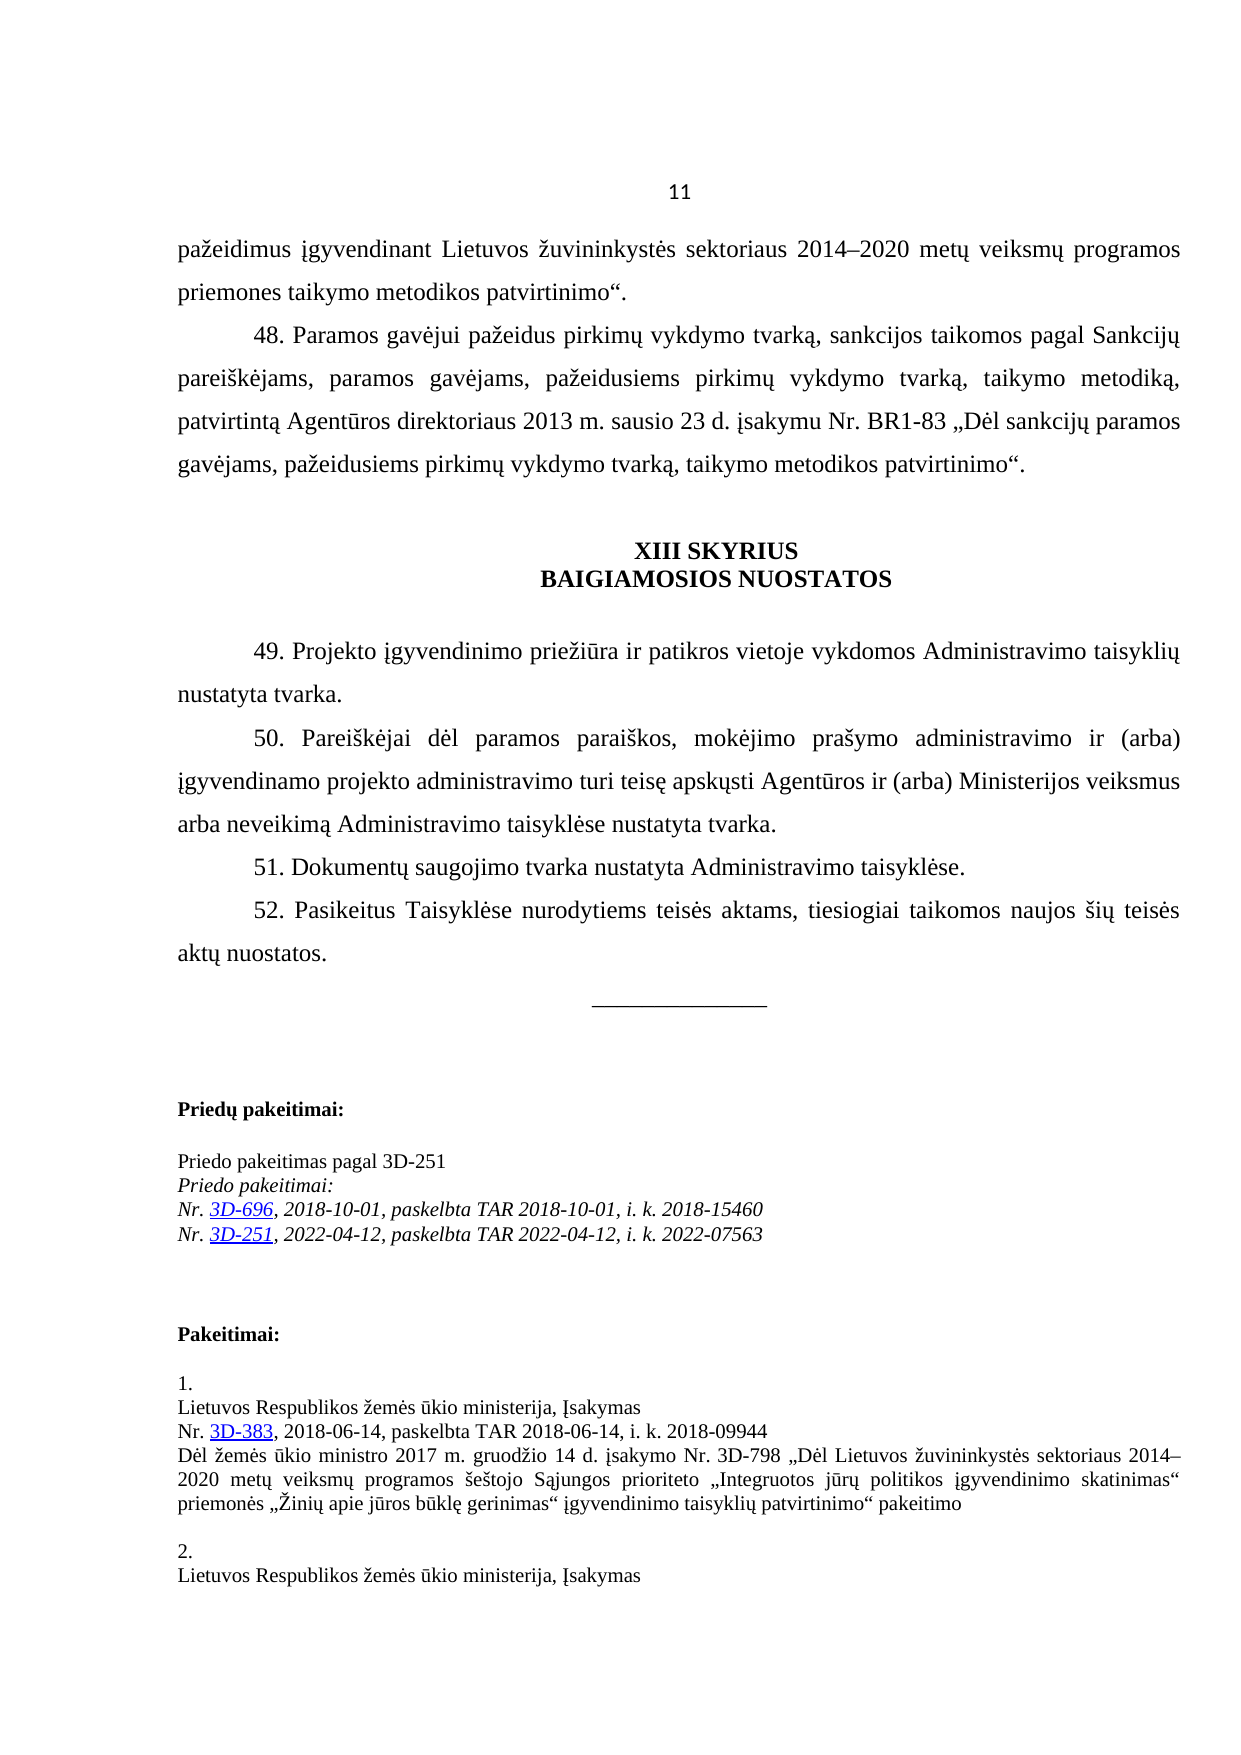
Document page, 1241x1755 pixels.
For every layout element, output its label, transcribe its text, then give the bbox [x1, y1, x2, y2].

text 48. Paramos gavėjui pažeidus pirkimų vykdymo tvarką, sankcijos taikomos pagal Sankcijų pareiškėjams, paramos gavėjams, pažeidusiems pirkimų vykdymo tvarką, taikymo metodiką, patvirtintą Agentūros direktoriaus 2013 m. sausio 23 d. įsakymu Nr. BR1-83 „Dėl sankcijų paramos gavėjams, pažeidusiems pirkimų vykdymo tvarką, taikymo metodikos patvirtinimo“. [177, 320, 1181, 478]
text 50. Pareiškėjai dėl paramos paraiškos, mokėjimo prašymo administravimo ir (arba) įgyvendinamo projekto administravimo turi teisę apskųsti Agentūros ir (arba) Ministerijos veiksmus arba neveikimą Administravimo taisyklėse nustatyta tvarka. [177, 723, 1181, 838]
text Pakeitimai: [177, 1322, 1181, 1346]
text 51. Dokumentų saugojimo tvarka nustatyta Administravimo taisyklėse. [177, 852, 1181, 881]
text Priedo pakeitimai: [177, 1173, 1181, 1197]
text ______________ [177, 981, 1181, 1010]
text Priedų pakeitimai: [177, 1096, 1181, 1121]
text Priedo pakeitimas pagal 3D-251 [177, 1149, 1181, 1173]
text 52. Pasikeitus Taisyklėse nurodytiems teisės aktams, tiesiogiai taikomos naujos šių teisės aktų nuostatos. [177, 895, 1181, 967]
text 49. Projekto įgyvendinimo priežiūra ir patikros vietoje vykdomos Administravimo taisyklių nustatyta tvarka. [177, 636, 1181, 708]
text Nr. 3D-251, 2022-04-12, paskelbta TAR 2022-04-12, i. k. 2022-07563 [177, 1221, 1181, 1246]
text BAIGIAMOSIOS NUOSTATOS [177, 564, 1181, 593]
text Dėl žemės ūkio ministro 2017 m. gruodžio 14 d. įsakymo Nr. 3D-798 „Dėl Lietuvos žuvininkystės sektoriaus 2014–2020 metų veiksmų programos šeštojo Sąjungos prioriteto „Integruotos jūrų politikos įgyvendinimo skatinimas“ priemonės „Žinių apie jūros būklę gerinimas“ įgyvendinimo taisyklių patvirtinimo“ pakeitimo [177, 1443, 1181, 1515]
text Lietuvos Respublikos žemės ūkio ministerija, Įsakymas [177, 1394, 1181, 1419]
text Nr. 3D-383, 2018-06-14, paskelbta TAR 2018-06-14, i. k. 2018-09944 [177, 1419, 1181, 1443]
text 1. [177, 1371, 1181, 1394]
text XIII SKYRIUS [177, 536, 1181, 564]
text 2. [177, 1539, 1181, 1563]
text Nr. 3D-696, 2018-10-01, paskelbta TAR 2018-10-01, i. k. 2018-15460 [177, 1197, 1181, 1221]
text Lietuvos Respublikos žemės ūkio ministerija, Įsakymas [177, 1563, 1181, 1587]
text pažeidimus įgyvendinant Lietuvos žuvininkystės sektoriaus 2014–2020 metų veiksmų programos priemones taikymo metodikos patvirtinimo“. [177, 234, 1181, 306]
